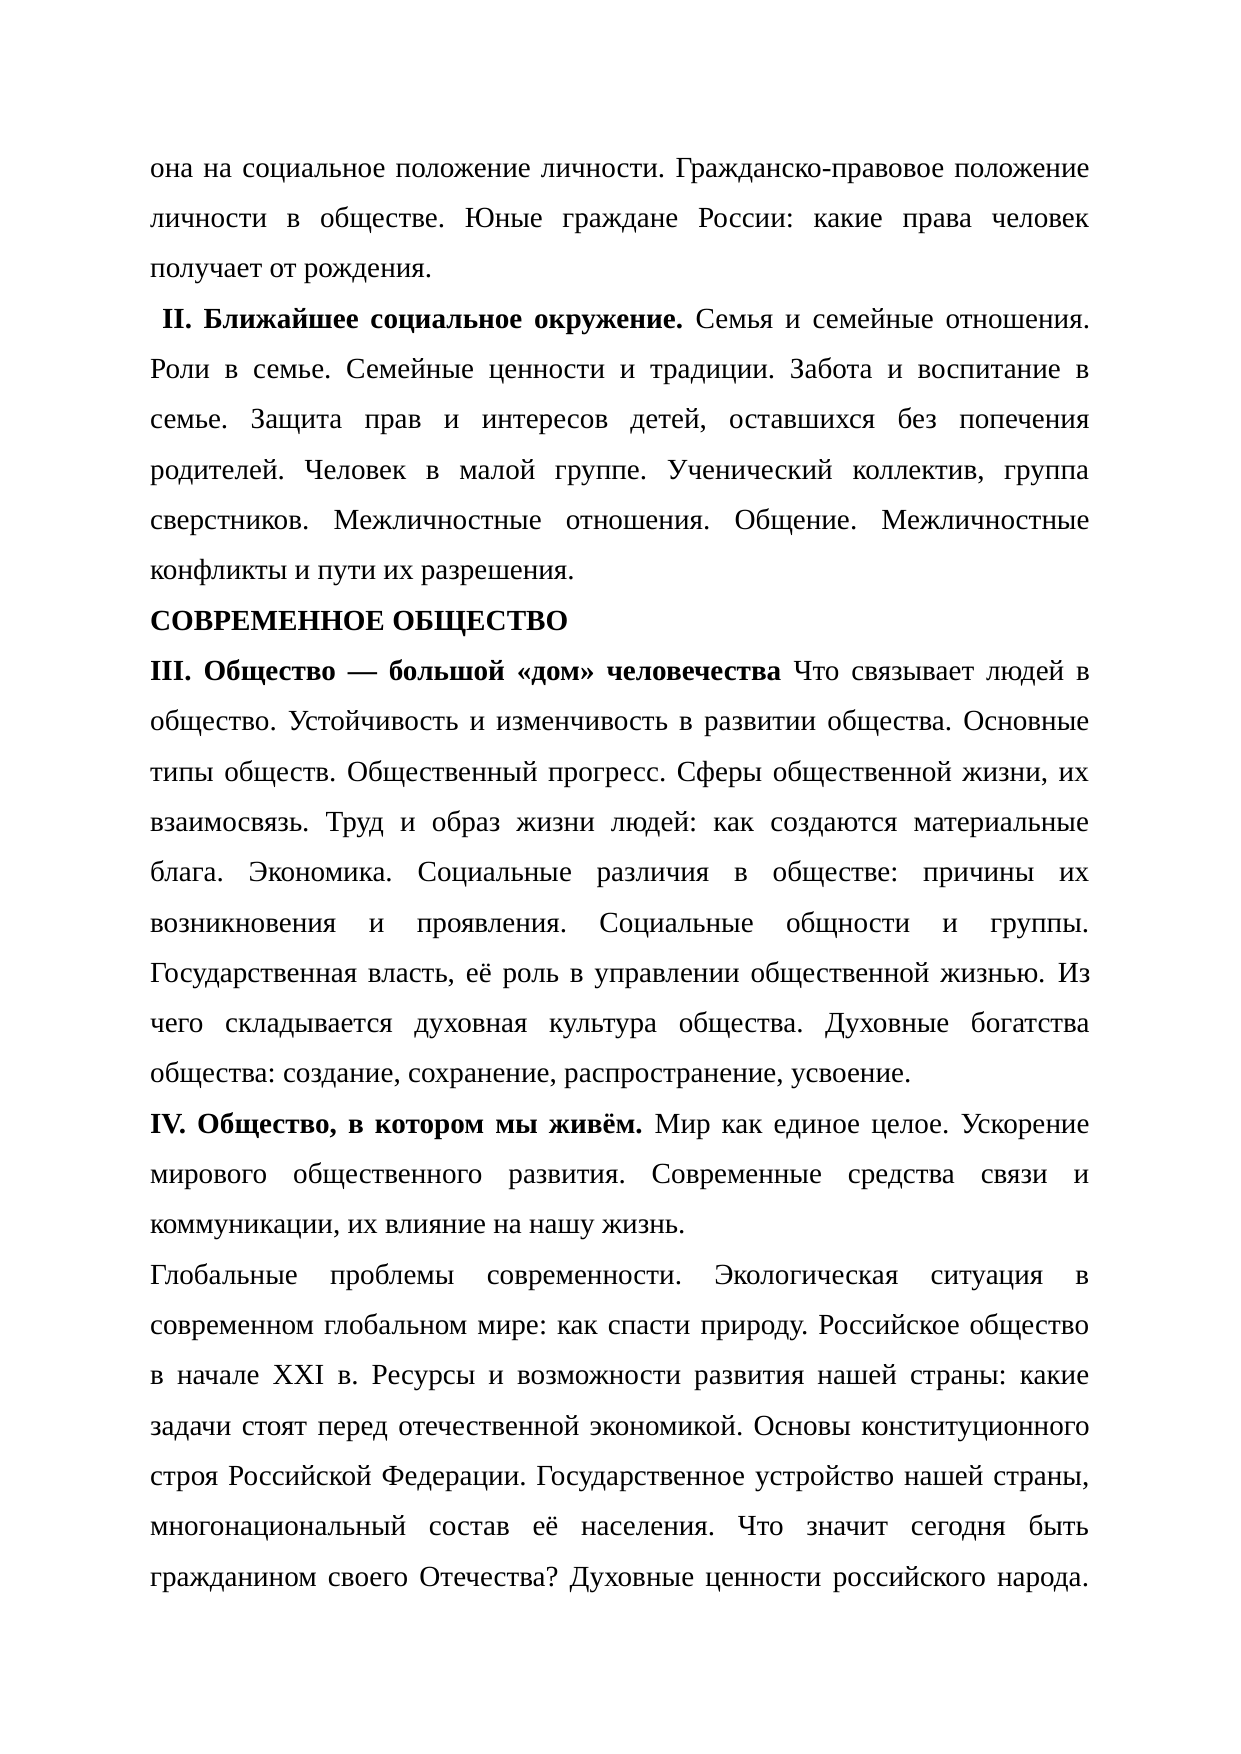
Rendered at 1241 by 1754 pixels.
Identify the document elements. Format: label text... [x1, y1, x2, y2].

text II. Ближайшее социальное окружение. Семья и семейные отношения. Роли в семье. Семейные ценности и традиции. Забота и воспитание в семье. Защита прав и интересов детей, оставшихся без попечения родителей. Человек в малой группе. Ученический коллектив, группа сверстников. Межличностные отношения. Общение. Межличностные конфликты и пути их разрешения. [150, 301, 1090, 586]
text IV. Общество, в котором мы живём. Мир как единое целое. Ускорение мирового общественного развития. Современные средства связи и коммуникации, их влияние на нашу жизнь. [150, 1106, 1090, 1240]
text она на социальное положение личности. Гражданско-правовое положение личности в обществе. Юные граждане России: какие права человек получает от рождения. [150, 150, 1090, 284]
text Глобальные проблемы современности. Экологическая ситуация в современном глобальном мире: как спасти природу. Российское общество в начале XXI в. Ресурсы и возможности развития нашей страны: какие задачи стоят перед отечественной экономикой. Основы конституционного строя Российской Федерации. Государственное устройство нашей страны, многонациональный состав её населения. Что значит сегодня быть гражданином своего Отечества? Духовные ценности российского народа. [150, 1257, 1090, 1592]
text СОВРЕМЕННОЕ ОБЩЕСТВО [150, 603, 1090, 636]
text III. Общество — большой «дом» человечества Что связывает людей в общество. Устойчивость и изменчивость в развитии общества. Основные типы обществ. Общественный прогресс. Сферы общественной жизни, их взаимосвязь. Труд и образ жизни людей: как создаются материальные блага. Экономика. Социальные различия в обществе: причины их возникновения и проявления. Социальные общности и группы. Государственная власть, её роль в управлении общественной жизнью. Из чего складывается духовная культура общества. Духовные богатства общества: создание, сохранение, распространение, усвоение. [150, 653, 1090, 1089]
